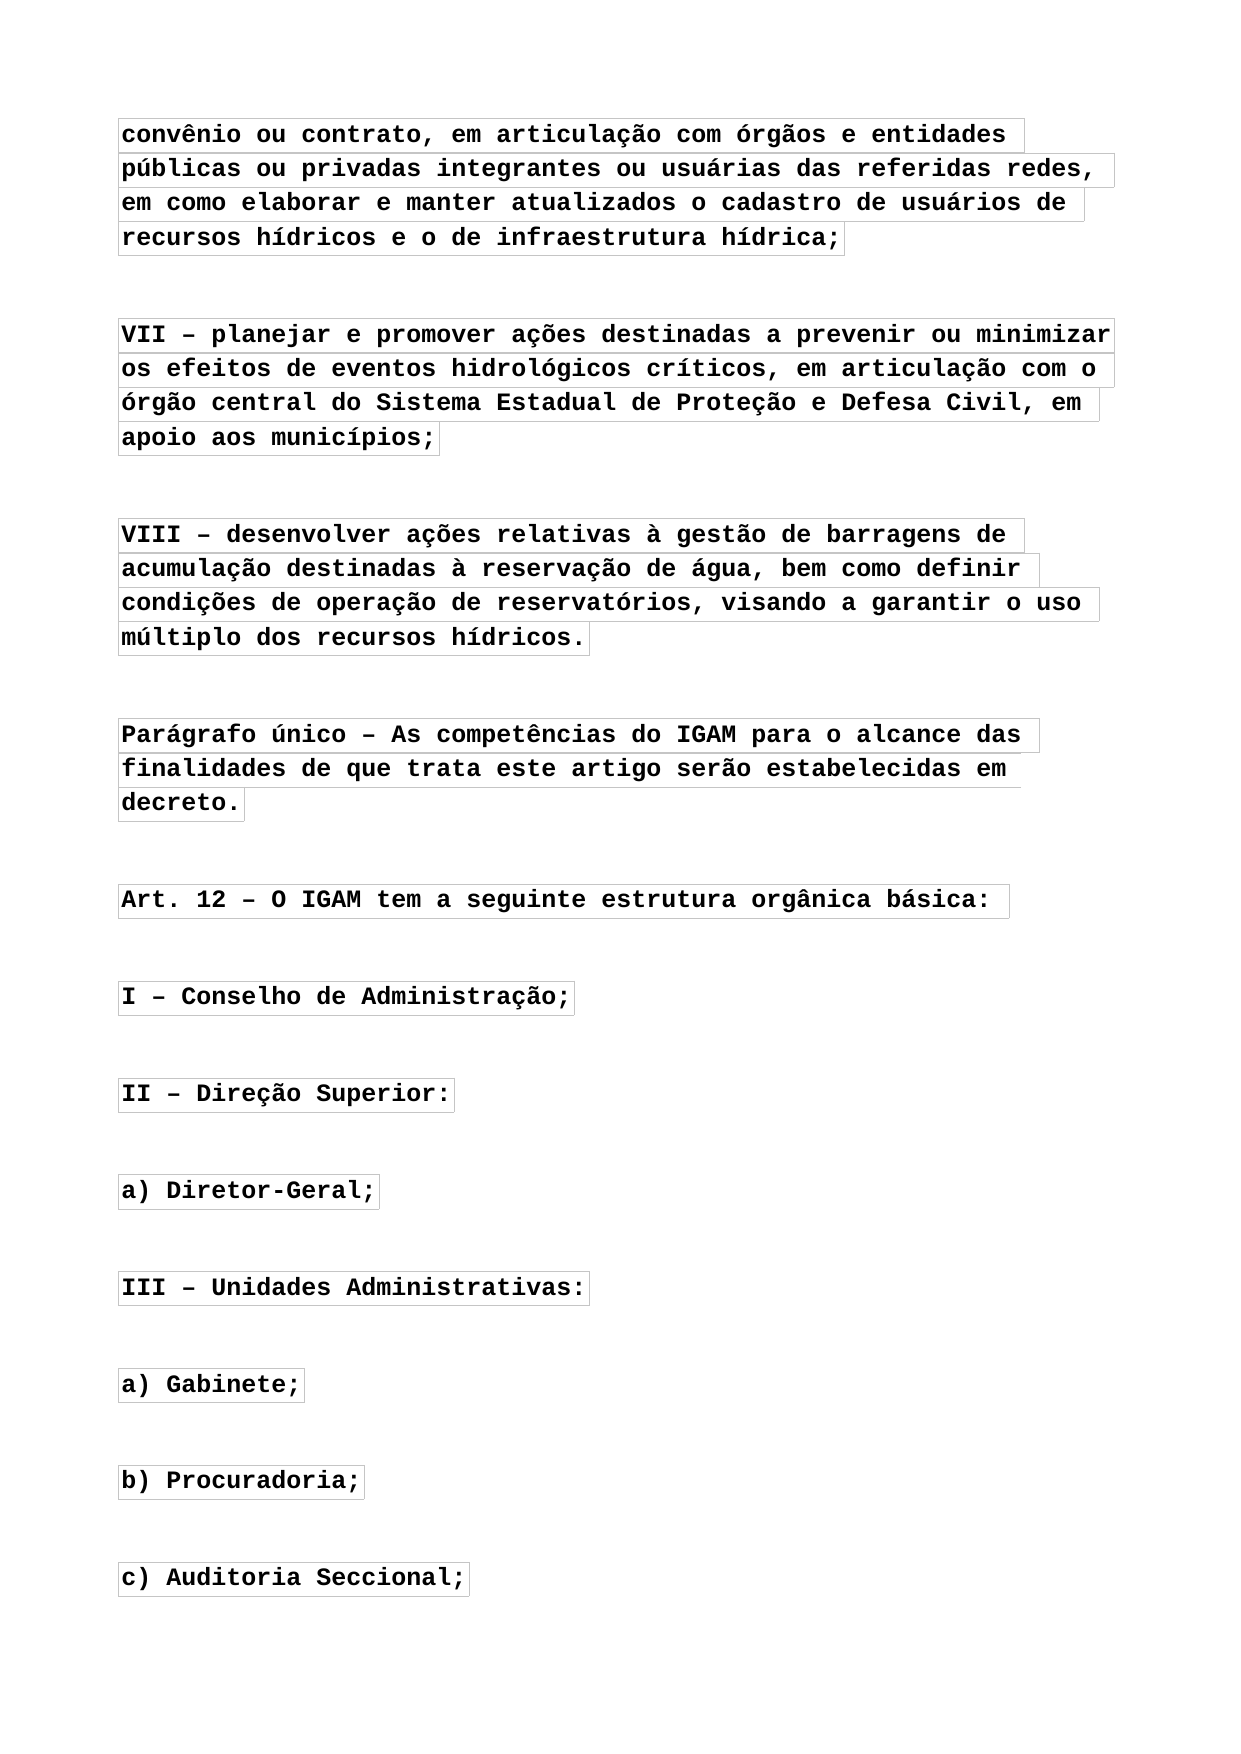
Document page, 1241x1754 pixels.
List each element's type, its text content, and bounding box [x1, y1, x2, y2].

text Art. 12 – O IGAM tem a seguinte estrutura orgânica básica: [119, 885, 1009, 918]
text [365, 1465, 1122, 1499]
text Parágrafo único – As competências do IGAM para o alcance das finalidades de que trata este artigo serão estabelecidas em decreto. [119, 718, 1122, 821]
text VI – implantar e operar as redes hidrometeorológica, sedimentométrica e de qualidade das águas superficiais e subterrâneas, próprias ou de outras instituições, mediante acordo, convênio ou contrato, em articulação com órgãos e entidades públicas ou privadas integrantes ou usuárias das referidas redes, em como elaborar e manter atualizados o cadastro de usuários de recursos hídricos e o de infraestrutura hídrica; [119, 222, 844, 255]
text VI – implantar e operar as redes hidrometeorológica, sedimentométrica e de qualidade das águas superficiais e subterrâneas, próprias ou de outras instituições, mediante acordo, convênio ou contrato, em articulação com órgãos e entidades públicas ou privadas integrantes ou usuárias das referidas redes, em como elaborar e manter atualizados o cadastro de usuários de recursos hídricos e o de infraestrutura hídrica; [119, 154, 1114, 187]
text VI – implantar e operar as redes hidrometeorológica, sedimentométrica e de qualidade das águas superficiais e subterrâneas, próprias ou de outras instituições, mediante acordo, convênio ou contrato, em articulação com órgãos e entidades públicas ou privadas integrantes ou usuárias das referidas redes, em como elaborar e manter atualizados o cadastro de usuários de recursos hídricos e o de infraestrutura hídrica; [119, 188, 1084, 221]
text VII – planejar e promover ações destinadas a prevenir ou minimizar os efeitos de eventos hidrológicos críticos, em articulação com o órgão central do Sistema Estadual de Proteção e Defesa Civil, em apoio aos municípios; [119, 388, 1099, 421]
text [590, 1271, 1122, 1306]
text [470, 1562, 1122, 1596]
text [305, 1368, 1122, 1402]
text VII – planejar e promover ações destinadas a prevenir ou minimizar os efeitos de eventos hidrológicos críticos, em articulação com o órgão central do Sistema Estadual de Proteção e Defesa Civil, em apoio aos municípios; [119, 354, 1114, 387]
text VII – planejar e promover ações destinadas a prevenir ou minimizar os efeitos de eventos hidrológicos críticos, em articulação com o órgão central do Sistema Estadual de Proteção e Defesa Civil, em apoio aos municípios; [119, 422, 439, 455]
text I – Conselho de Administração; [119, 982, 574, 1015]
text VII – planejar e promover ações destinadas a prevenir ou minimizar os efeitos de eventos hidrológicos críticos, em articulação com o órgão central do Sistema Estadual de Proteção e Defesa Civil, em apoio aos municípios; [119, 319, 1114, 352]
text c) Auditoria Seccional; [119, 1563, 469, 1596]
text [575, 981, 1122, 1015]
text VI – implantar e operar as redes hidrometeorológica, sedimentométrica e de qualidade das águas superficiais e subterrâneas, próprias ou de outras instituições, mediante acordo, convênio ou contrato, em articulação com órgãos e entidades públicas ou privadas integrantes ou usuárias das referidas redes, em como elaborar e manter atualizados o cadastro de usuários de recursos hídricos e o de infraestrutura hídrica; [119, 119, 1024, 152]
text a) Gabinete; [119, 1369, 304, 1402]
text VII – planejar e promover ações destinadas a prevenir ou minimizar os efeitos de eventos hidrológicos críticos, em articulação com o órgão central do Sistema Estadual de Proteção e Defesa Civil, em apoio aos municípios; [440, 318, 1122, 456]
text III – Unidades Administrativas: [119, 1272, 589, 1305]
text a) Diretor-Geral; [119, 1175, 379, 1209]
text VI – implantar e operar as redes hidrometeorológica, sedimentométrica e de qualidade das águas superficiais e subterrâneas, próprias ou de outras instituições, mediante acordo, convênio ou contrato, em articulação com órgãos e entidades públicas ou privadas integrantes ou usuárias das referidas redes, em como elaborar e manter atualizados o cadastro de usuários de recursos hídricos e o de infraestrutura hídrica; [845, 118, 1122, 256]
text VIII – desenvolver ações relativas à gestão de barragens de acumulação destinadas à reservação de água, bem como definir condições de operação de reservatórios, visando a garantir o uso múltiplo dos recursos hídricos. [590, 518, 1122, 656]
text [1010, 884, 1122, 918]
text [380, 1174, 1122, 1209]
text b) Procuradoria; [119, 1466, 364, 1499]
text II – Direção Superior: [119, 1079, 454, 1112]
text [455, 1077, 1122, 1112]
text VIII – desenvolver ações relativas à gestão de barragens de acumulação destinadas à reservação de água, bem como definir condições de operação de reservatórios, visando a garantir o uso múltiplo dos recursos hídricos. [119, 554, 1039, 587]
text VIII – desenvolver ações relativas à gestão de barragens de acumulação destinadas à reservação de água, bem como definir condições de operação de reservatórios, visando a garantir o uso múltiplo dos recursos hídricos. [119, 588, 1099, 621]
text VIII – desenvolver ações relativas à gestão de barragens de acumulação destinadas à reservação de água, bem como definir condições de operação de reservatórios, visando a garantir o uso múltiplo dos recursos hídricos. [119, 519, 1024, 552]
text VIII – desenvolver ações relativas à gestão de barragens de acumulação destinadas à reservação de água, bem como definir condições de operação de reservatórios, visando a garantir o uso múltiplo dos recursos hídricos. [119, 622, 589, 655]
